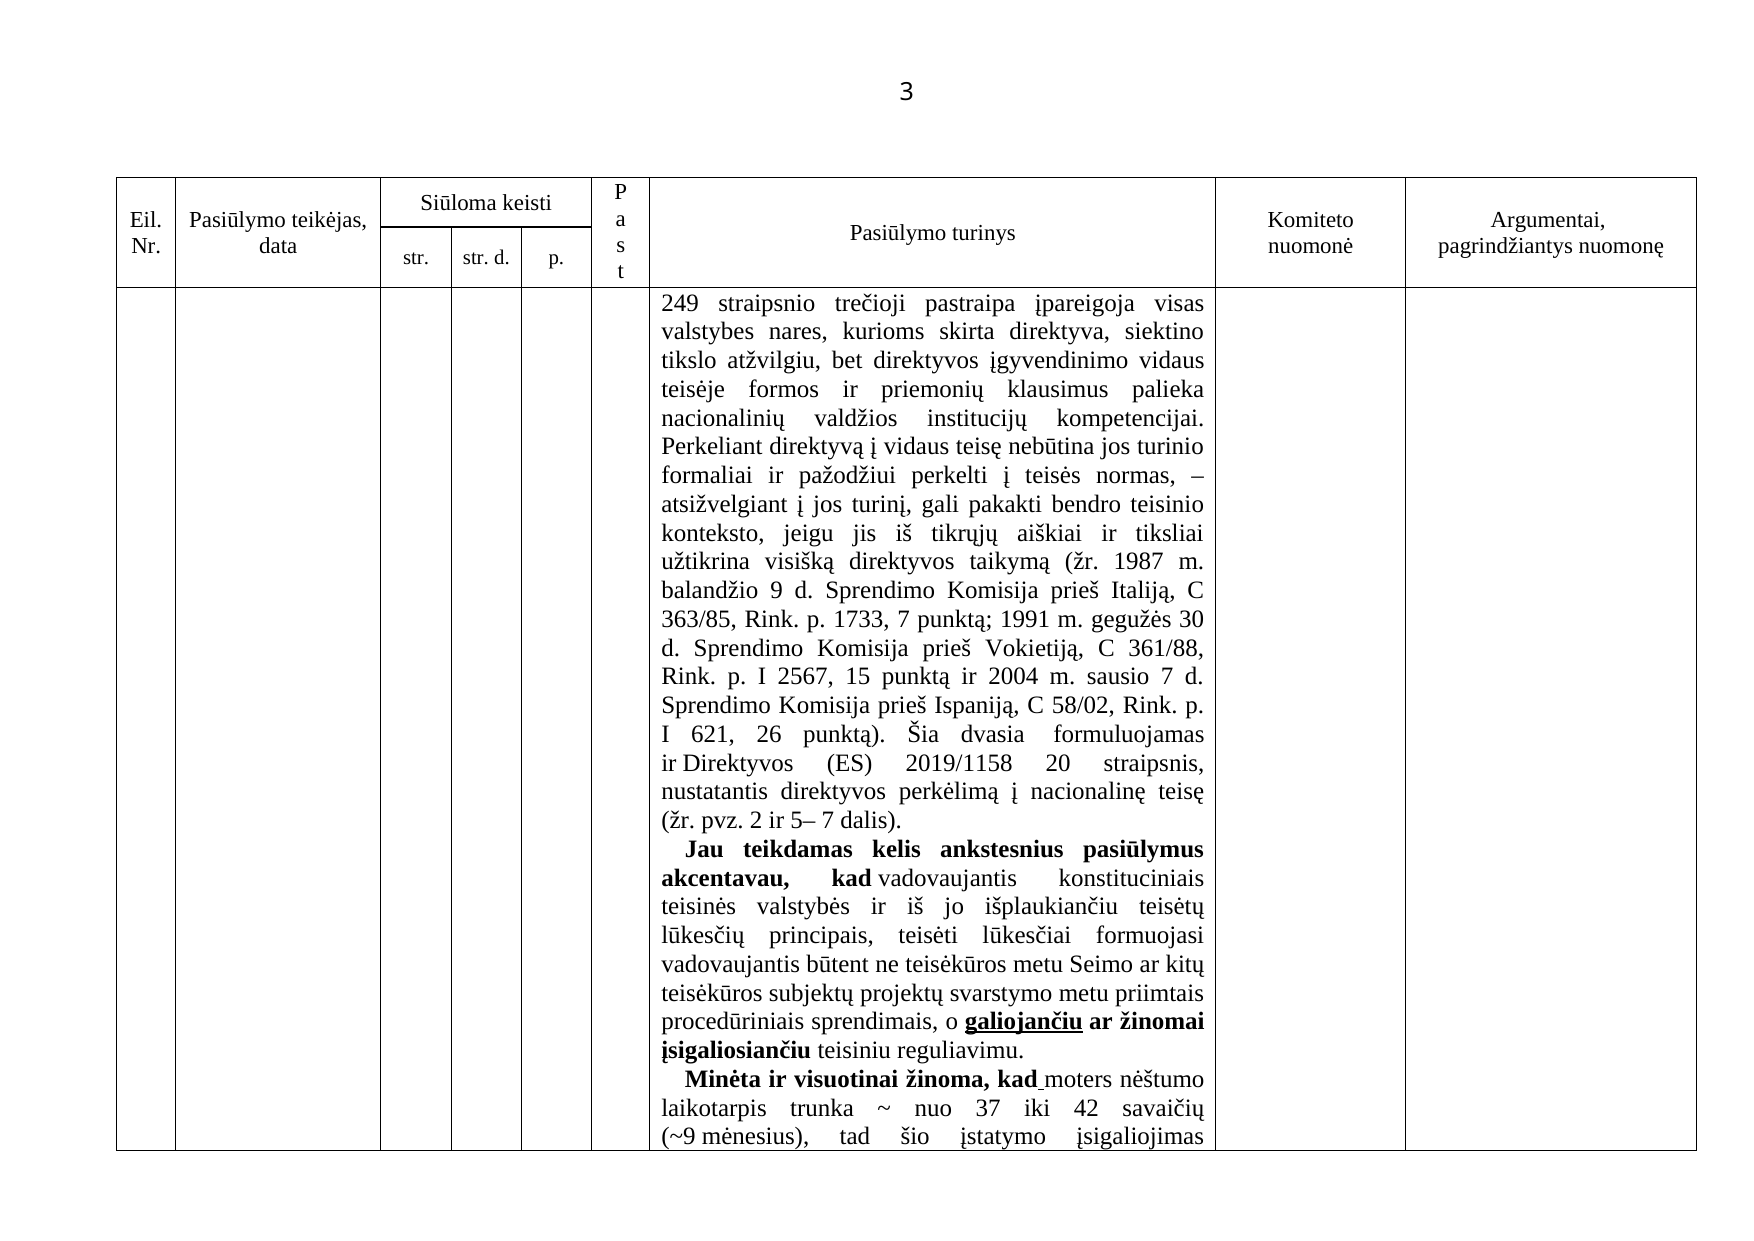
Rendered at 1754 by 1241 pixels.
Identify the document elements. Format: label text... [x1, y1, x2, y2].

table_cell [381, 288, 451, 1150]
table_cell 249 straipsnio trečioji pastraipa įpareigoja visas valstybes nares, kurioms skirta direktyva, siektino tikslo atžvilgiu, bet direktyvos įgyvendinimo vidaus teisėje formos ir priemonių klausimus palieka nacionalinių valdžios institucijų kompetencijai. Perkeliant direktyvą į vidaus teisę nebūtina jos turinio formaliai ir pažodžiui perkelti į teisės normas, – atsižvelgiant į jos turinį, gali pakakti bendro teisinio konteksto, jeigu jis iš tikrųjų aiškiai ir tiksliai užtikrina visišką direktyvos taikymą (žr. 1987 m. balandžio 9 d. Sprendimo Komisija prieš Italiją, C 363/85, Rink. p. 1733, 7 punktą; 1991 m. gegužės 30 d. Sprendimo Komisija prieš Vokietiją, C 361/88, Rink. p. I 2567, 15 punktą ir 2004 m. sausio 7 d. Sprendimo Komisija prieš Ispaniją, C 58/02, Rink. p. I 621, 26 punktą). Šia dvasia formuluojamas ir Direktyvos (ES) 2019/1158 20 straipsnis, nustatantis direktyvos perkėlimą į nacionalinę teisę (žr. pvz. 2 ir 5– 7 dalis). Jau teikdamas kelis ankstesnius pasiūlymus akcentavau, kad vadovaujantis konstituciniais teisinės valstybės ir iš jo išplaukiančiu teisėtų lūkesčių principais, teisėti lūkesčiai formuojasi vadovaujantis būtent ne teisėkūros metu Seimo ar kitų teisėkūros subjektų projektų svarstymo metu priimtais procedūriniais sprendimais, o galiojančiu ar žinomai įsigaliosiančiu teisiniu reguliavimu. Minėta ir visuotinai žinoma, kad moters nėštumo laikotarpis trunka ~ nuo 37 iki 42 savaičių (~9 mėnesius), tad šio įstatymo įsigaliojimas [650, 288, 1215, 1150]
table_cell str. [381, 228, 451, 287]
table_header Pasiūlymo teikėjas, data [176, 178, 380, 287]
table_cell str. d. [452, 228, 521, 287]
table_cell [522, 288, 591, 1150]
table_header Siūloma keisti [381, 178, 591, 226]
table_header Pastabos [592, 178, 649, 287]
table_header Argumentai, pagrindžiantys nuomonę [1406, 178, 1696, 287]
table_header Komiteto nuomonė [1216, 178, 1405, 287]
table_cell [176, 288, 380, 1150]
table_cell [117, 288, 175, 1150]
table_cell [1406, 288, 1696, 1150]
table_cell [452, 288, 521, 1150]
table_header Eil. Nr. [117, 178, 175, 287]
table_header Pasiūlymo turinys [650, 178, 1215, 287]
table_cell N [592, 288, 649, 1150]
table_cell p. [522, 228, 591, 287]
table_cell [1216, 288, 1405, 1150]
